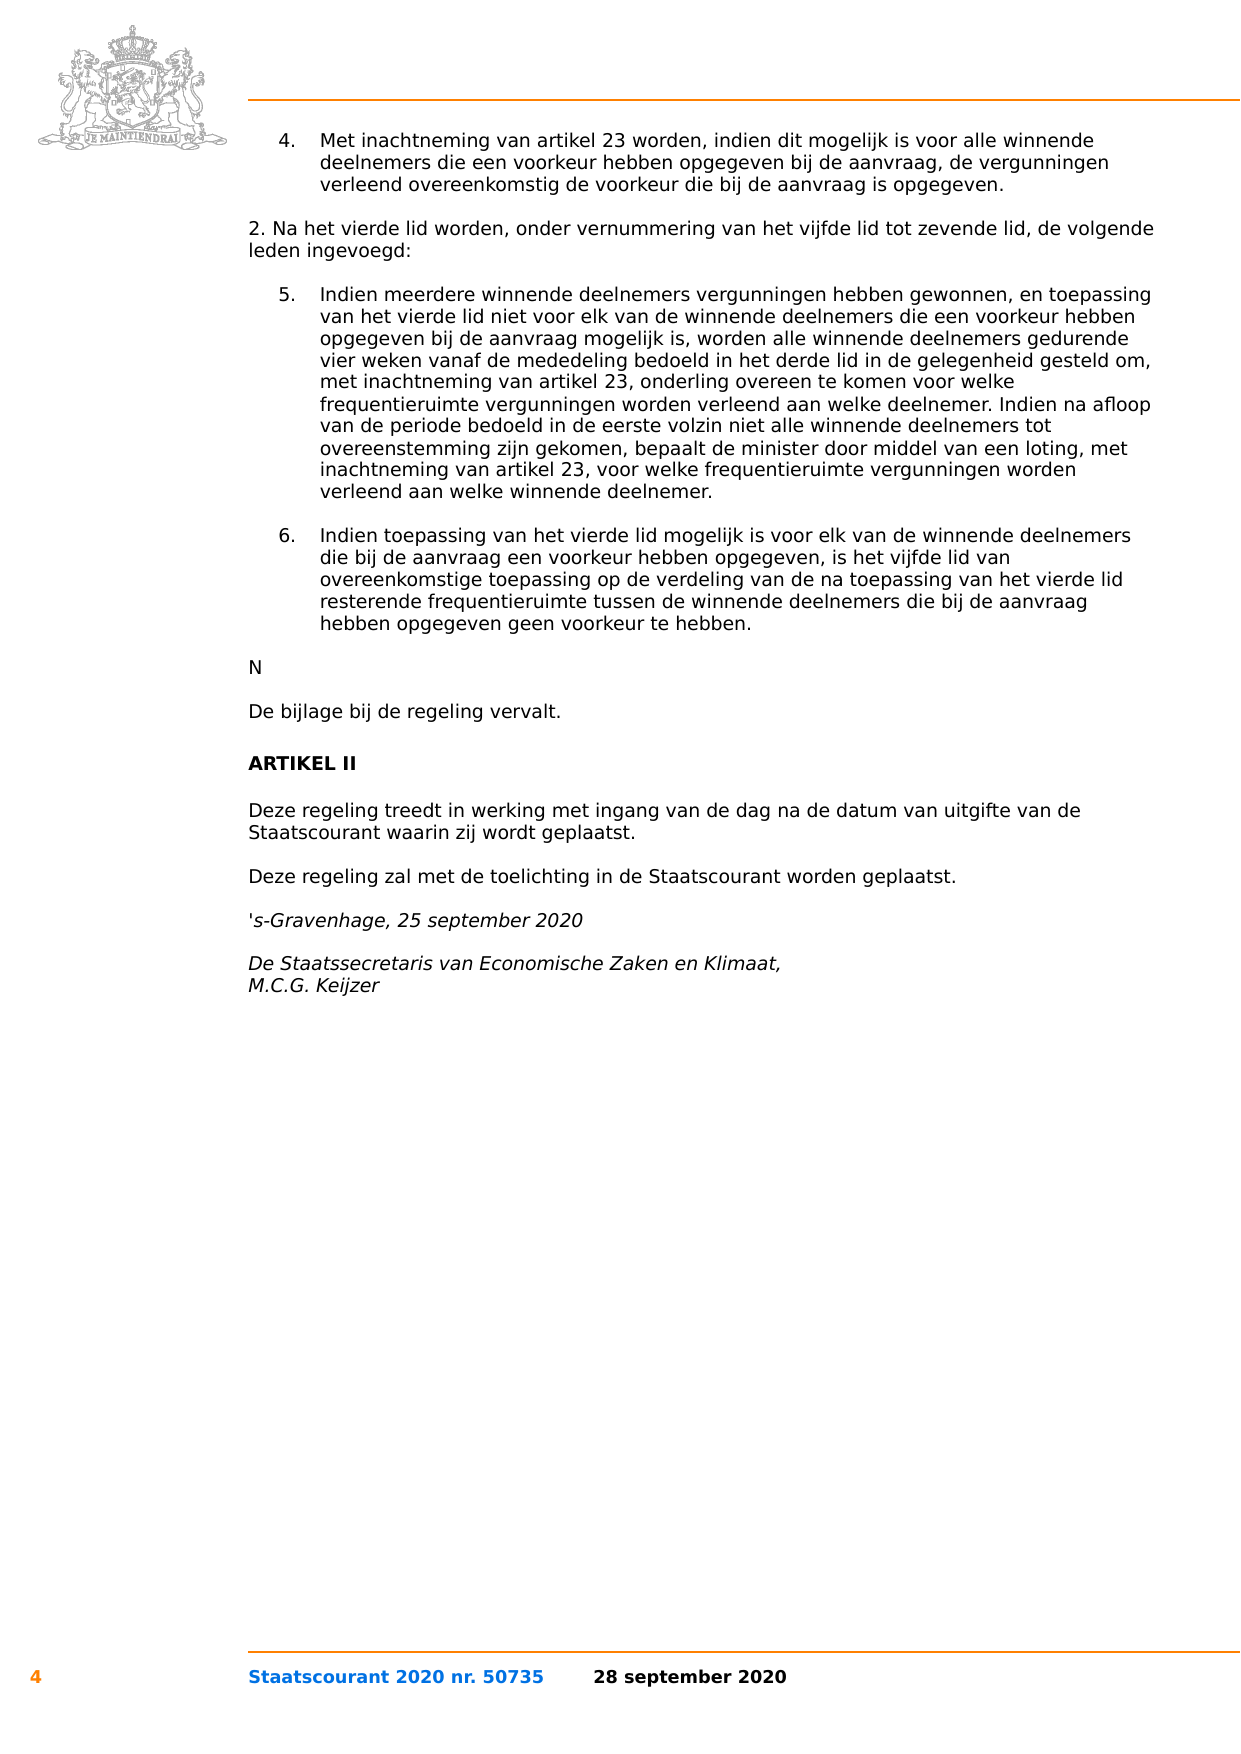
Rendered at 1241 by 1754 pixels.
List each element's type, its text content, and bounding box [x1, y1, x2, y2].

subtitle ARTIKEL II [248, 753, 1163, 775]
text De bijlage bij de regeling vervalt. [248, 701, 1163, 723]
text 's-Gravenhage, 25 september 2020 [248, 909, 1163, 931]
text 5. Indien meerdere winnende deelnemers vergunningen hebben gewonnen, en toepassing van het vierde lid niet voor elk van de winnende deelnemers die een voorkeur hebben opgegeven bij de aanvraag mogelijk is, worden alle winnende deelnemers gedurende vier weken vanaf de mededeling bedoeld in het derde lid in de gelegenheid gesteld om, met inachtneming van artikel 23, onderling overeen te komen voor welke frequentieruimte vergunningen worden verleend aan welke deelnemer. Indien na afloop van de periode bedoeld in de eerste volzin niet alle winnende deelnemers tot overeenstemming zijn gekomen, bepaalt de minister door middel van een loting, met inachtneming van artikel 23, voor welke frequentieruimte vergunningen worden verleend aan welke winnende deelnemer. [278, 283, 1163, 503]
text Deze regeling treedt in werking met ingang van de dag na de datum van uitgifte van de Staatscourant waarin zij wordt geplaatst. [248, 800, 1163, 844]
text 4. Met inachtneming van artikel 23 worden, indien dit mogelijk is voor alle winnende deelnemers die een voorkeur hebben opgegeven bij de aanvraag, de vergunningen verleend overeenkomstig de voorkeur die bij de aanvraag is opgegeven. [278, 130, 1163, 196]
text Deze regeling zal met de toelichting in de Staatscourant worden geplaatst. [248, 866, 1163, 888]
text N [248, 657, 1163, 679]
text 2. Na het vierde lid worden, onder vernummering van het vijfde lid tot zevende lid, de volgende leden ingevoegd: [248, 218, 1163, 262]
picture [38, 25, 227, 150]
text De Staatssecretaris van Economische Zaken en Klimaat, M.C.G. Keijzer [248, 953, 1163, 997]
text 6. Indien toepassing van het vierde lid mogelijk is voor elk van de winnende deelnemers die bij de aanvraag een voorkeur hebben opgegeven, is het vijfde lid van overeenkomstige toepassing op de verdeling van de na toepassing van het vierde lid resterende frequentieruimte tussen de winnende deelnemers die bij de aanvraag hebben opgegeven geen voorkeur te hebben. [278, 525, 1163, 635]
